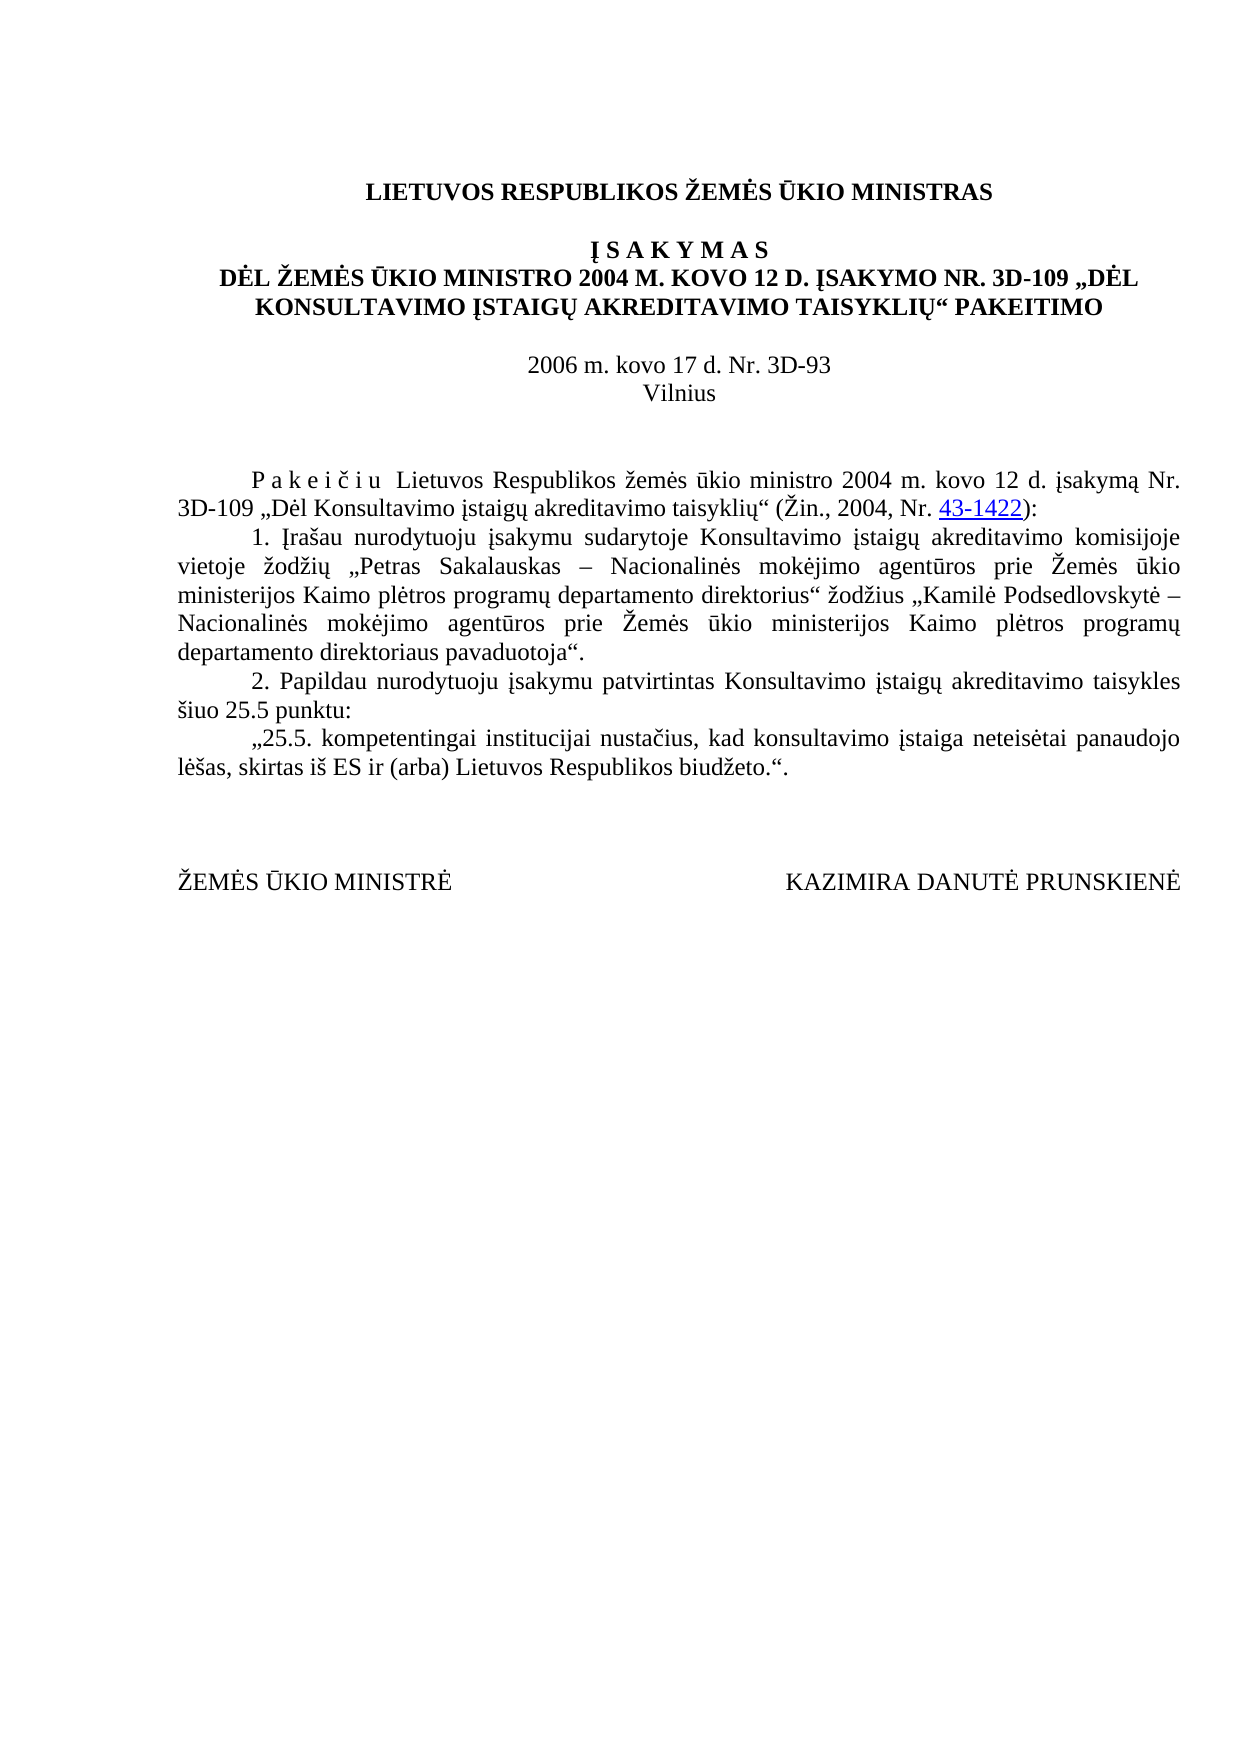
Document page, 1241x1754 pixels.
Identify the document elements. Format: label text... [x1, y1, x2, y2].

text „25.5. kompetentingai institucijai nustačius, kad konsultavimo įstaiga neteisėtai panaudojo lėšas, skirtas iš ES ir (arba) Lietuvos Respublikos biudžeto.“. [177, 723, 1181, 781]
text Į S A K Y M A S [177, 235, 1181, 263]
text 2. Papildau nurodytuoju įsakymu patvirtintas Konsultavimo įstaigų akreditavimo taisykles šiuo 25.5 punktu: [177, 666, 1181, 723]
text DĖL ŽEMĖS ŪKIO MINISTRO 2004 M. KOVO 12 D. ĮSAKYMO NR. 3D-109 „DĖL KONSULTAVIMO ĮSTAIGŲ AKREDITAVIMO TAISYKLIŲ“ PAKEITIMO [177, 263, 1181, 321]
text Vilnius [177, 378, 1181, 407]
text Pakeičiu Lietuvos Respublikos žemės ūkio ministro 2004 m. kovo 12 d. įsakymą Nr. 3D-109 „Dėl Konsultavimo įstaigų akreditavimo taisyklių“ (Žin., 2004, Nr. 43-1422): [177, 465, 1181, 522]
text 2006 m. kovo 17 d. Nr. 3D-93 [177, 350, 1181, 378]
text 1. Įrašau nurodytuoju įsakymu sudarytoje Konsultavimo įstaigų akreditavimo komisijoje vietoje žodžių „Petras Sakalauskas – Nacionalinės mokėjimo agentūros prie Žemės ūkio ministerijos Kaimo plėtros programų departamento direktorius“ žodžius „Kamilė Podsedlovskytė – Nacionalinės mokėjimo agentūros prie Žemės ūkio ministerijos Kaimo plėtros programų departamento direktoriaus pavaduotoja“. [177, 522, 1181, 666]
text ŽEMĖS ŪKIO MINISTRĖ KAZIMIRA DANUTĖ PRUNSKIENĖ [177, 867, 1181, 896]
text LIETUVOS RESPUBLIKOS ŽEMĖS ŪKIO MINISTRAS [177, 177, 1181, 206]
